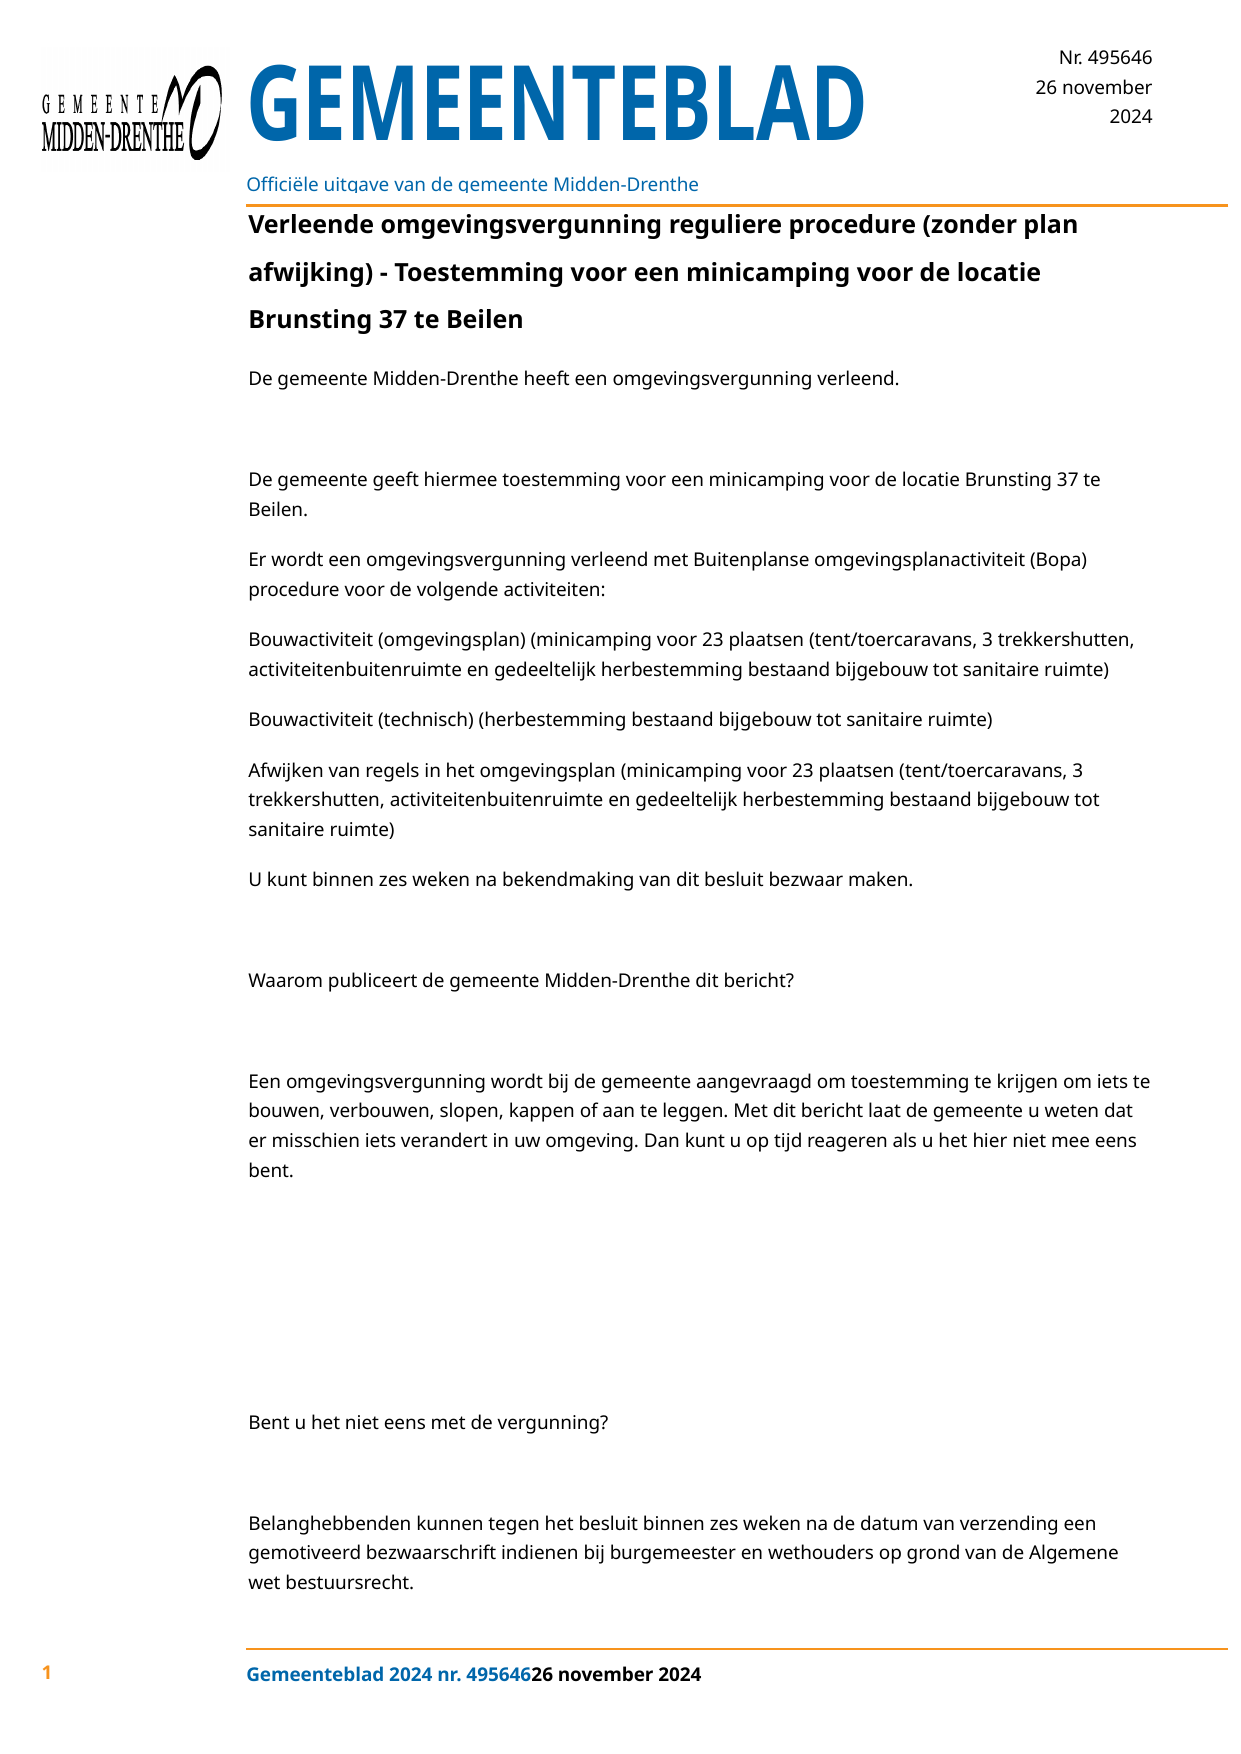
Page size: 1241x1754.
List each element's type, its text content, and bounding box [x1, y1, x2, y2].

text De gemeente Midden-Drenthe heeft een omgevingsvergunning verleend. [248, 366, 1152, 391]
text Verleende omgevingsvergunning reguliere procedure (zonder plan afwijking) - Toestemming voor een minicamping voor de locatie Brunsting 37 te Beilen [248, 207, 1152, 336]
text Bouwactiviteit (omgevingsplan) (minicamping voor 23 plaatsen (tent/toercaravans, 3 trekkershutten, activiteitenbuitenruimte en gedeeltelijk herbestemming bestaand bijgebouw tot sanitaire ruimte) [248, 626, 1152, 682]
text Er wordt een omgevingsvergunning verleend met Buitenplanse omgevingsplanactiviteit (Bopa) procedure voor de volgende activiteiten: [248, 546, 1152, 602]
text De gemeente geeft hiermee toestemming voor een minicamping voor de locatie Brunsting 37 te Beilen. [248, 466, 1152, 522]
picture [41, 47, 231, 172]
text Bouwactiviteit (technisch) (herbestemming bestaand bijgebouw tot sanitaire ruimte) [248, 706, 1152, 732]
text Bent u het niet eens met de vergunning? [248, 1409, 1152, 1434]
text Waarom publiceert de gemeente Midden-Drenthe dit bericht? [248, 967, 1152, 993]
text Afwijken van regels in het omgevingsplan (minicamping voor 23 plaatsen (tent/toercaravans, 3 trekkershutten, activiteitenbuitenruimte en gedeeltelijk herbestemming bestaand bijgebouw tot sanitaire ruimte) [248, 757, 1152, 842]
text Belanghebbenden kunnen tegen het besluit binnen zes weken na de datum van verzending een gemotiveerd bezwaarschrift indienen bij burgemeester en wethouders op grond van de Algemene wet bestuursrecht. [248, 1510, 1152, 1594]
text U kunt binnen zes weken na bekendmaking van dit besluit bezwaar maken. [248, 866, 1152, 892]
text Een omgevingsvergunning wordt bij de gemeente aangevraagd om toestemming te krijgen om iets te bouwen, verbouwen, slopen, kappen of aan te leggen. Met dit bericht laat de gemeente u weten dat er misschien iets verandert in uw omgeving. Dan kunt u op tijd reageren als u het hier niet mee eens bent. [248, 1068, 1152, 1182]
